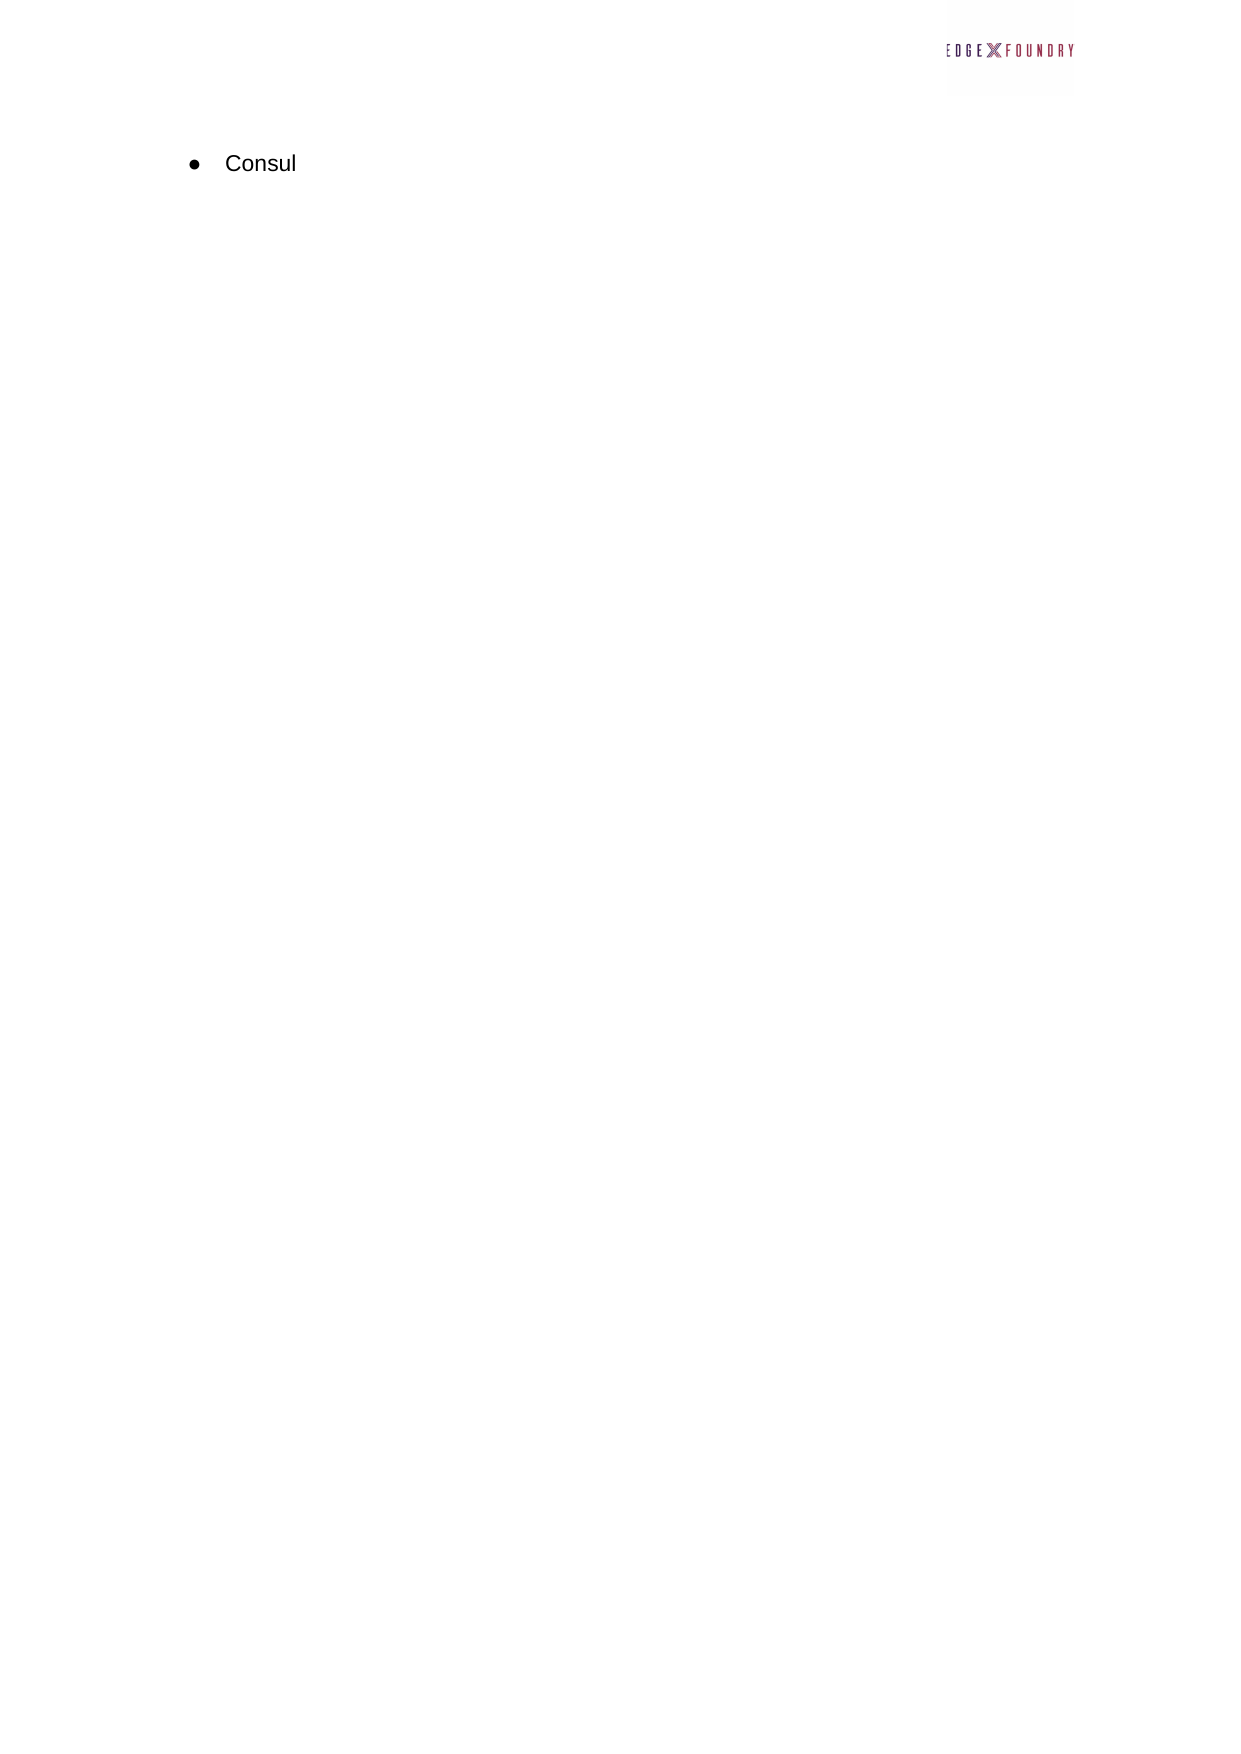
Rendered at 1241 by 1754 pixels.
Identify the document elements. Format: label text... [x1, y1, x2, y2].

picture [946, 0, 1075, 96]
list Consul [187, 150, 1090, 176]
